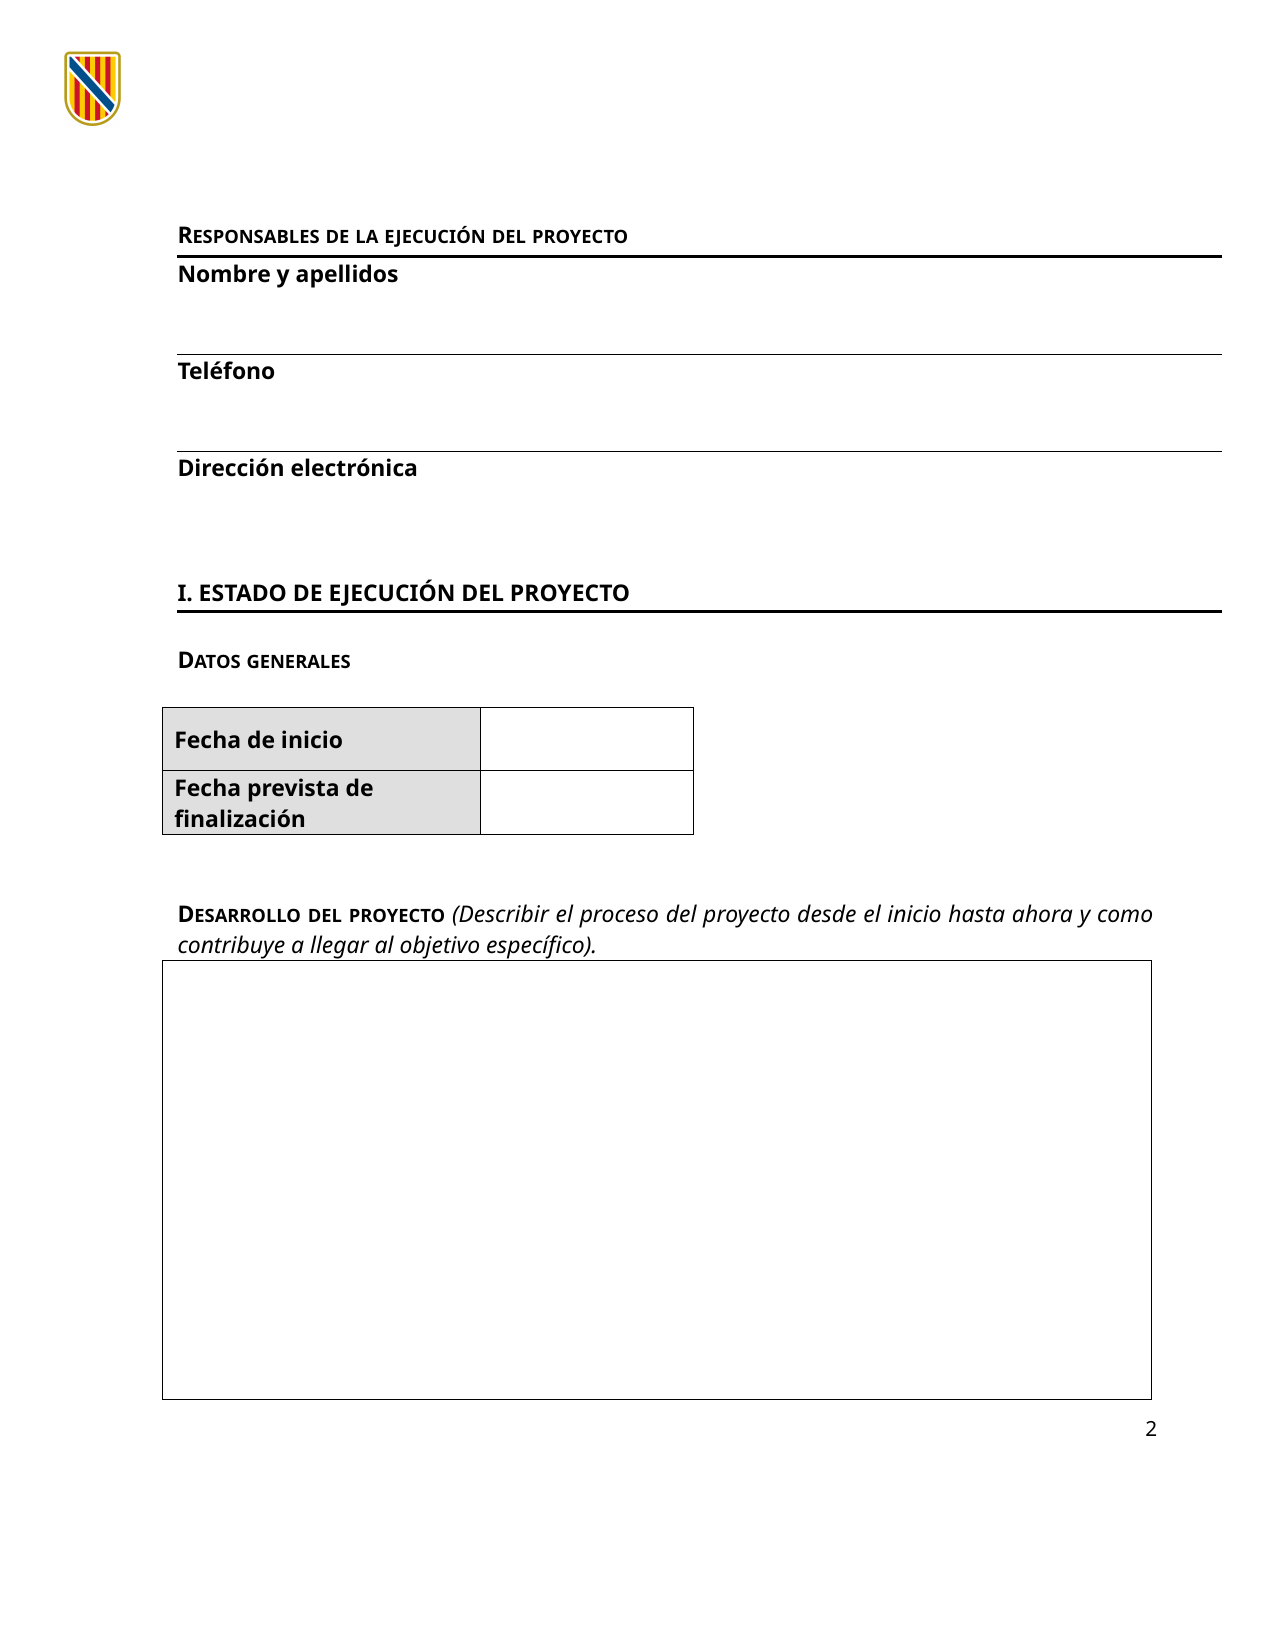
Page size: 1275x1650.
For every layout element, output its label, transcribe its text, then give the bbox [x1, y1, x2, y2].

table_header [163, 961, 1151, 1398]
text Responsables de la ejecución del proyecto [177, 219, 1222, 255]
text Dirección electrónica [177, 452, 1222, 483]
text Teléfono [177, 355, 1222, 386]
text Datos generales [177, 644, 1157, 676]
table_cell [481, 771, 693, 834]
text Nombre y apellidos [177, 258, 1222, 289]
table_header [481, 708, 693, 770]
table_cell Fecha prevista de finalización [163, 771, 480, 834]
text I. ESTADO DE EJECUCIÓN DEL PROYECTO [177, 577, 1222, 610]
table_header Fecha de inicio [163, 708, 480, 770]
picture [63, 51, 122, 127]
text Desarrollo del proyecto (Describir el proceso del proyecto desde el inicio hasta ahora y como contribuye a llegar al objetivo específico). [177, 897, 1157, 960]
